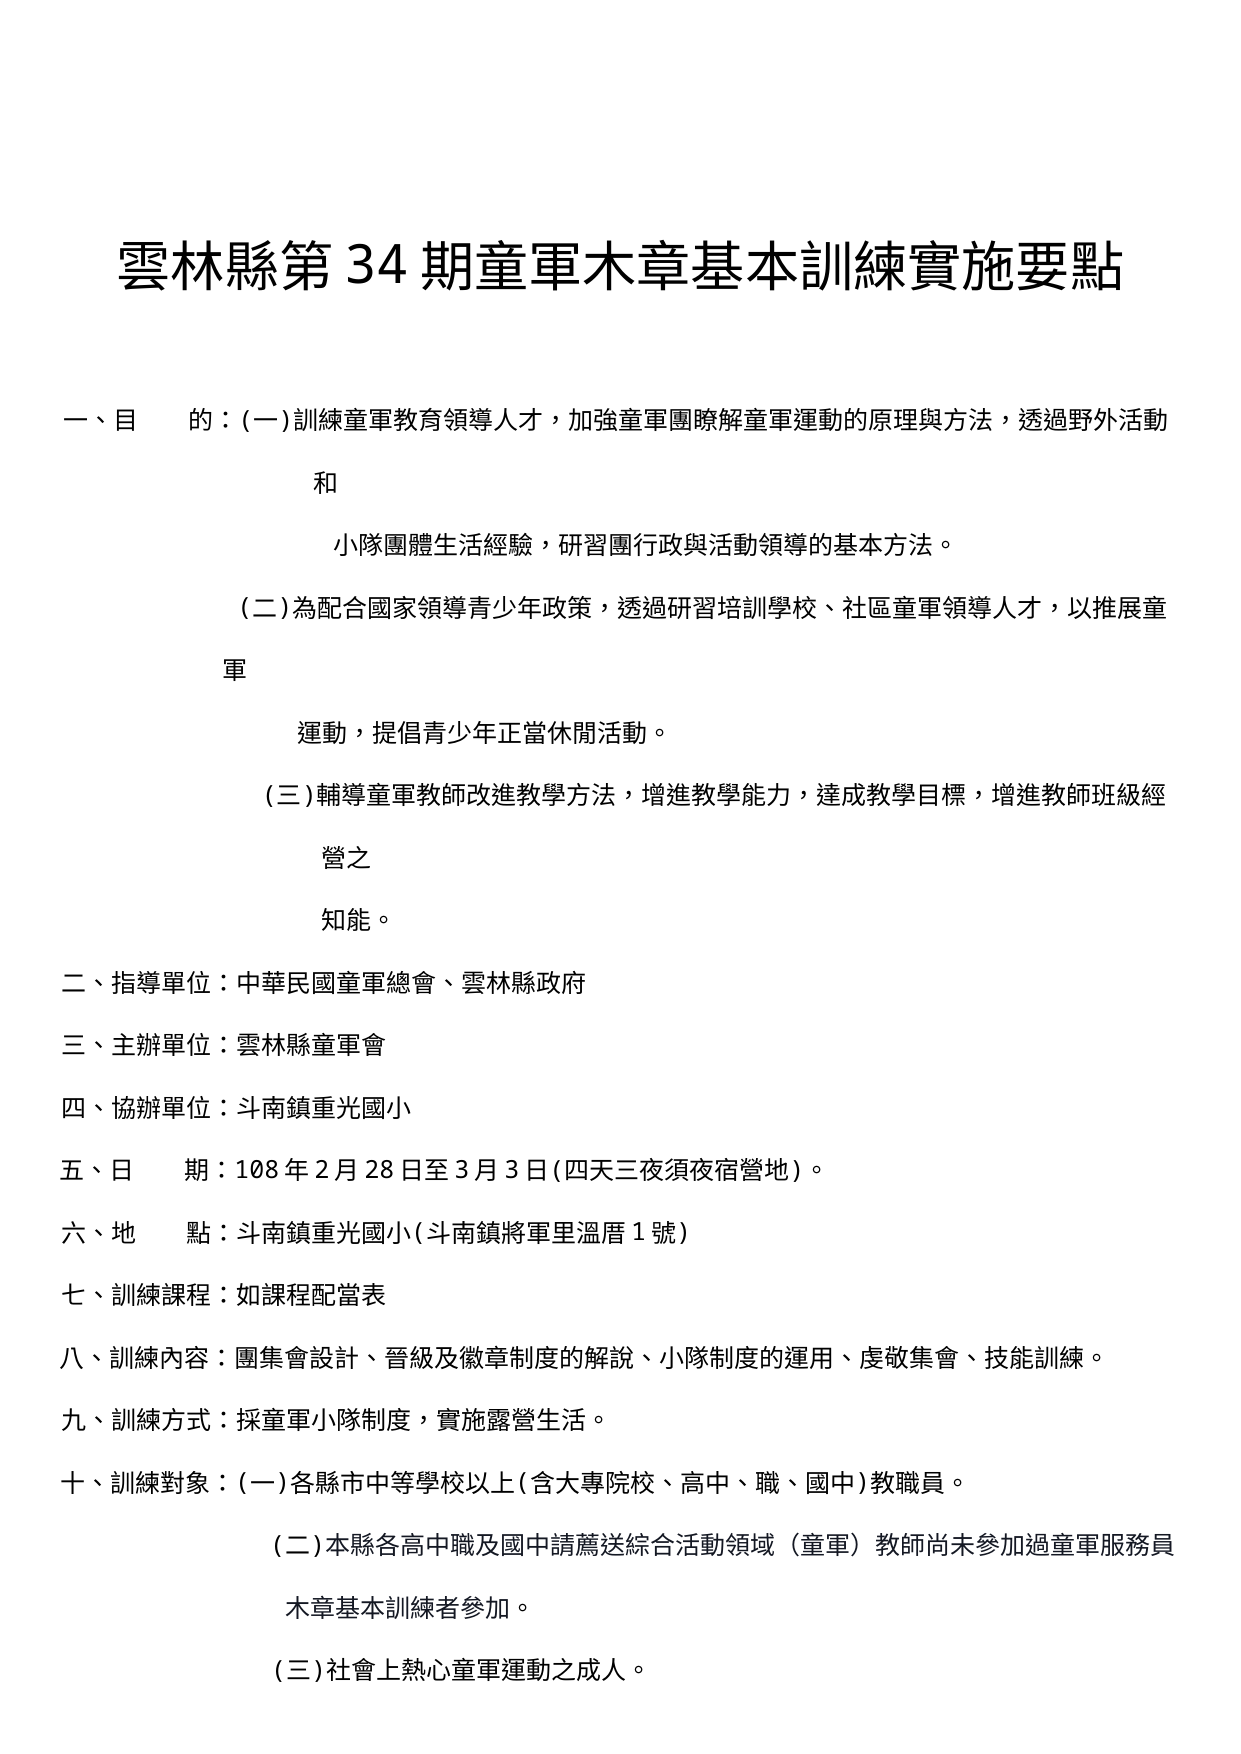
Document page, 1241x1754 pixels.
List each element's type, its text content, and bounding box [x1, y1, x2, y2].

text (三)輔導童軍教師改進教學方法，增進教學能力，達成教學目標，增進教師班級經營之 [97, 752, 1181, 877]
text 五、日 期：108年2月28日至3月3日(四天三夜須夜宿營地)。 [59, 1127, 1181, 1189]
text 二、指導單位：中華民國童軍總會、雲林縣政府 [61, 939, 1181, 1002]
text 八、訓練內容：團集會設計、晉級及徽章制度的解說、小隊制度的運用、虔敬集會、技能訓練。 [59, 1314, 1181, 1377]
text 四、協辦單位：斗南鎮重光國小 [61, 1064, 1181, 1127]
text 十、訓練對象：(一)各縣市中等學校以上(含大專院校、高中、職、國中)教職員。 [60, 1439, 1181, 1502]
text 運動，提倡青少年正當休閒活動。 [222, 689, 1181, 752]
text 三、主辦單位：雲林縣童軍會 [61, 1002, 1181, 1064]
text 一、目 的：(一)訓練童軍教育領導人才，加強童軍團瞭解童軍運動的原理與方法，透過野外活動和 [63, 377, 1181, 502]
table_header [232, 65, 934, 189]
text 小隊團體生活經驗，研習團行政與活動領導的基本方法。 [63, 502, 1181, 564]
text 七、訓練課程：如課程配當表 [61, 1252, 1181, 1314]
text 雲林縣第34期童軍木章基本訓練實施要點 [59, 189, 1181, 314]
text 知能。 [97, 877, 1181, 939]
text (三)社會上熱心童軍運動之成人。 [61, 1627, 1181, 1689]
text 九、訓練方式：採童軍小隊制度，實施露營生活。 [61, 1377, 1181, 1439]
table_header [935, 65, 972, 189]
text 六、地 點：斗南鎮重光國小(斗南鎮將軍里溫厝1號) [61, 1189, 1181, 1252]
text (二)本縣各高中職及國中請薦送綜合活動領域（童軍）教師尚未參加過童軍服務員木章基本訓練者參加。 [60, 1502, 1181, 1627]
text (二)為配合國家領導青少年政策，透過研習培訓學校、社區童軍領導人才，以推展童軍 [222, 564, 1181, 689]
